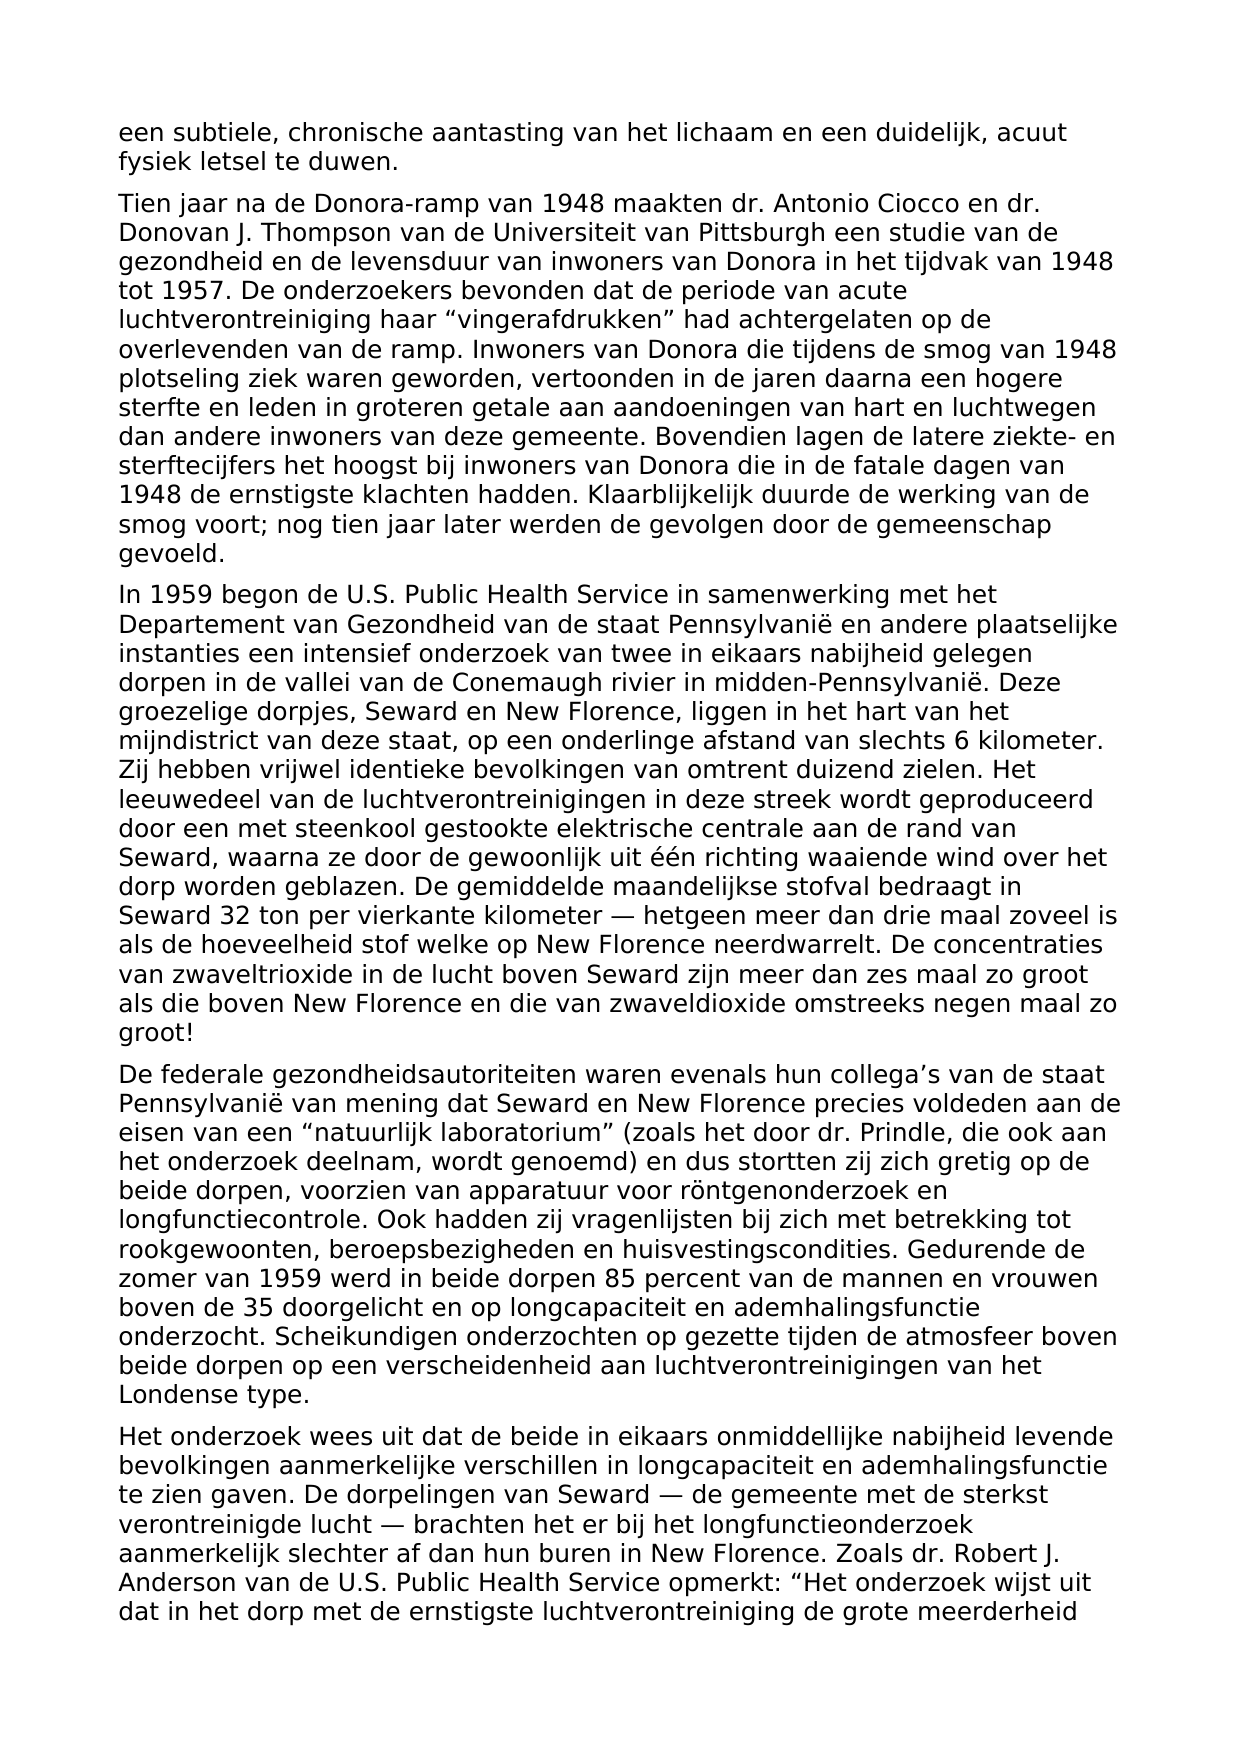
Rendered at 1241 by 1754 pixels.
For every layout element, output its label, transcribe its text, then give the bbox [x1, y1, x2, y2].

text Het onderzoek wees uit dat de beide in eikaars onmiddellijke nabijheid levende bevolkingen aanmerkelijke verschillen in longcapaciteit en ademhalingsfunctie te zien gaven. De dorpelingen van Seward — de gemeente met de sterkst verontreinigde lucht — brachten het er bij het longfunctieonderzoek aanmerkelijk slechter af dan hun buren in New Florence. Zoals dr. Robert J. Anderson van de U.S. Public Health Service opmerkt: “Het onderzoek wijst uit dat in het dorp met de ernstigste luchtverontreiniging de grote meerderheid [118, 1422, 1122, 1626]
text De federale gezondheidsautoriteiten waren evenals hun collega’s van de staat Pennsylvanië van mening dat Seward en New Florence precies voldeden aan de eisen van een “natuurlijk laboratorium” (zoals het door dr. Prindle, die ook aan het onderzoek deelnam, wordt genoemd) en dus stortten zij zich gretig op de beide dorpen, voorzien van apparatuur voor röntgenonderzoek en longfunctiecontrole. Ook hadden zij vragenlijsten bij zich met betrekking tot rookgewoonten, beroepsbezigheden en huisvestingscondities. Gedurende de zomer van 1959 werd in beide dorpen 85 percent van de mannen en vrouwen boven de 35 doorgelicht en op longcapaciteit en ademhalingsfunctie onderzocht. Scheikundigen onderzochten op gezette tijden de atmosfeer boven beide dorpen op een verscheidenheid aan luchtverontreinigingen van het Londense type. [118, 1060, 1122, 1410]
text een subtiele, chronische aantasting van het lichaam en een duidelijk, acuut fysiek letsel te duwen. [118, 118, 1122, 176]
text Tien jaar na de Donora-ramp van 1948 maakten dr. Antonio Ciocco en dr. Donovan J. Thompson van de Universiteit van Pittsburgh een studie van de gezondheid en de levensduur van inwoners van Donora in het tijdvak van 1948 tot 1957. De onderzoekers bevonden dat de periode van acute luchtverontreiniging haar “vingerafdrukken” had achtergelaten op de overlevenden van de ramp. Inwoners van Donora die tijdens de smog van 1948 plotseling ziek waren geworden, vertoonden in de jaren daarna een hogere sterfte en leden in groteren getale aan aandoeningen van hart en luchtwegen dan andere inwoners van deze gemeente. Bovendien lagen de latere ziekte- en sterftecijfers het hoogst bij inwoners van Donora die in de fatale dagen van 1948 de ernstigste klachten hadden. Klaarblijkelijk duurde de werking van de smog voort; nog tien jaar later werden de gevolgen door de gemeenschap gevoeld. [118, 189, 1122, 568]
text In 1959 begon de U.S. Public Health Service in samenwerking met het Departement van Gezondheid van de staat Pennsylvanië en andere plaatselijke instanties een intensief onderzoek van twee in eikaars nabijheid gelegen dorpen in de vallei van de Conemaugh rivier in midden-Pennsylvanië. Deze groezelige dorpjes, Seward en New Florence, liggen in het hart van het mijndistrict van deze staat, op een onderlinge afstand van slechts 6 kilometer. Zij hebben vrijwel identieke bevolkingen van omtrent duizend zielen. Het leeuwedeel van de luchtverontreinigingen in deze streek wordt geproduceerd door een met steenkool gestookte elektrische centrale aan de rand van Seward, waarna ze door de gewoonlijk uit één richting waaiende wind over het dorp worden geblazen. De gemiddelde maandelijkse stofval bedraagt in Seward 32 ton per vierkante kilometer — hetgeen meer dan drie maal zoveel is als de hoeveelheid stof welke op New Florence neerdwarrelt. De concentraties van zwaveltrioxide in de lucht boven Seward zijn meer dan zes maal zo groot als die boven New Florence en die van zwaveldioxide omstreeks negen maal zo groot! [118, 581, 1122, 1047]
